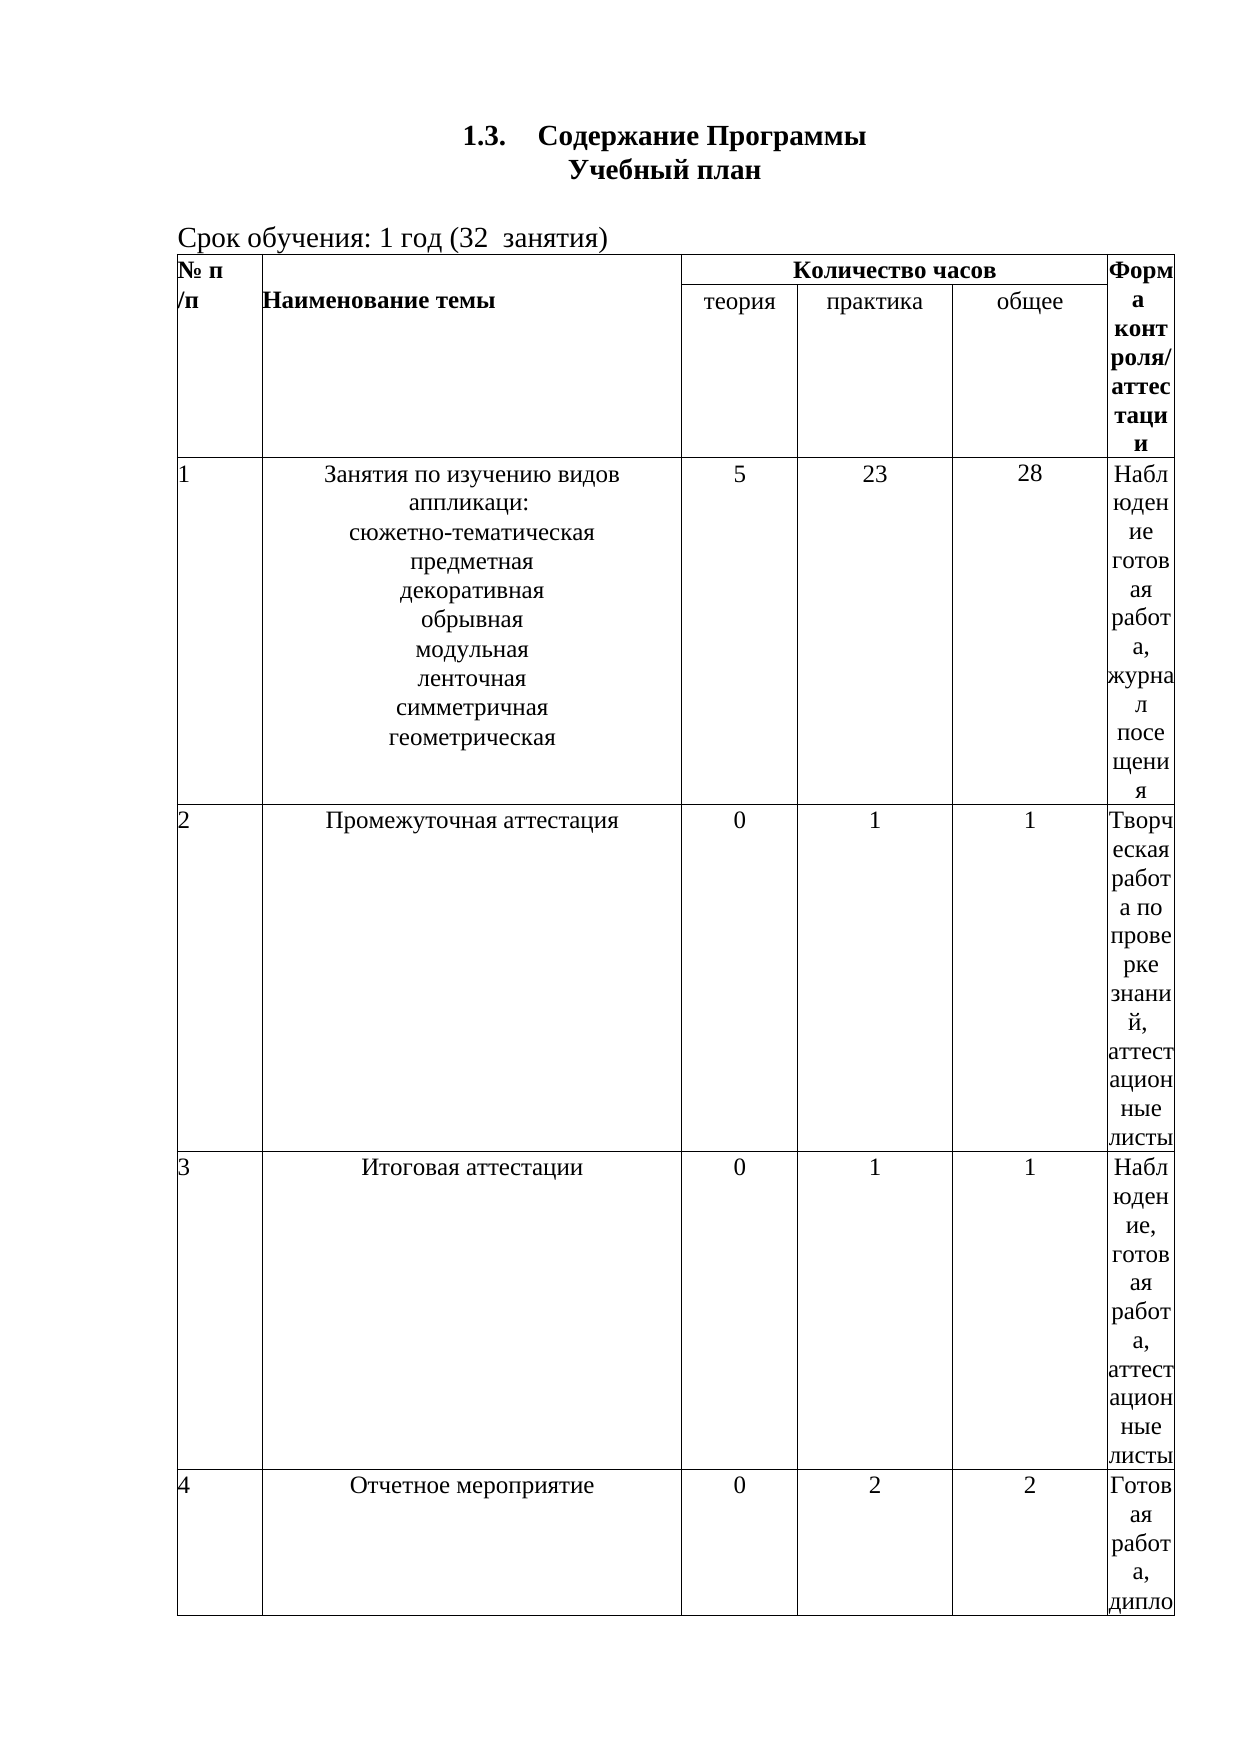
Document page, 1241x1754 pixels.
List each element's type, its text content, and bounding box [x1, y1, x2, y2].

table_cell 1 [953, 1152, 1107, 1469]
table_cell 28 [953, 458, 1107, 804]
table_cell теория [682, 285, 797, 457]
table_cell общее [953, 285, 1107, 457]
table_cell Итоговая аттестации [263, 1152, 681, 1469]
table_header Количество часов [682, 255, 1107, 284]
table_cell 2 [953, 1470, 1107, 1614]
table_header Форма контроля/ аттестации [1108, 255, 1174, 457]
table_cell 0 [682, 1152, 797, 1469]
table_cell Творческая работа по проверке знаний, аттестационные листы [1108, 805, 1174, 1151]
table_cell Отчетное мероприятие [263, 1470, 681, 1614]
table_cell 0 [682, 805, 797, 1151]
table_header № п /п [178, 255, 262, 457]
table_cell Занятия по изучению видов аппликаци: сюжетно-тематическая предметная декоративная обрывная модульная ленточная симметричная геометрическая [263, 458, 681, 804]
table_cell Наблюдение готовая работа, журнал посещения [1108, 458, 1174, 804]
table_cell 1 [798, 1152, 952, 1469]
table_cell 1 [798, 805, 952, 1151]
table_cell 3 [178, 1152, 262, 1469]
table_cell Наблюдение, готовая работа, аттестационные листы [1108, 1152, 1174, 1469]
table_cell 0 [682, 1470, 797, 1614]
table_cell Промежуточная аттестация [263, 805, 681, 1151]
table_cell практика [798, 285, 952, 457]
table_header Наименование темы [263, 255, 681, 457]
table_cell Готовая работа, дипло [1108, 1470, 1174, 1614]
table_cell 2 [798, 1470, 952, 1614]
list Содержание Программы [177, 118, 1152, 152]
text Учебный план [177, 152, 1152, 186]
table_cell 23 [798, 458, 952, 804]
text Срок обучения: 1 год (32 занятия) [177, 220, 1152, 254]
table_cell 5 [682, 458, 797, 804]
table_cell 2 [178, 805, 262, 1151]
table_cell 1 [953, 805, 1107, 1151]
table_cell 1 [178, 458, 262, 804]
table_cell 4 [178, 1470, 262, 1614]
